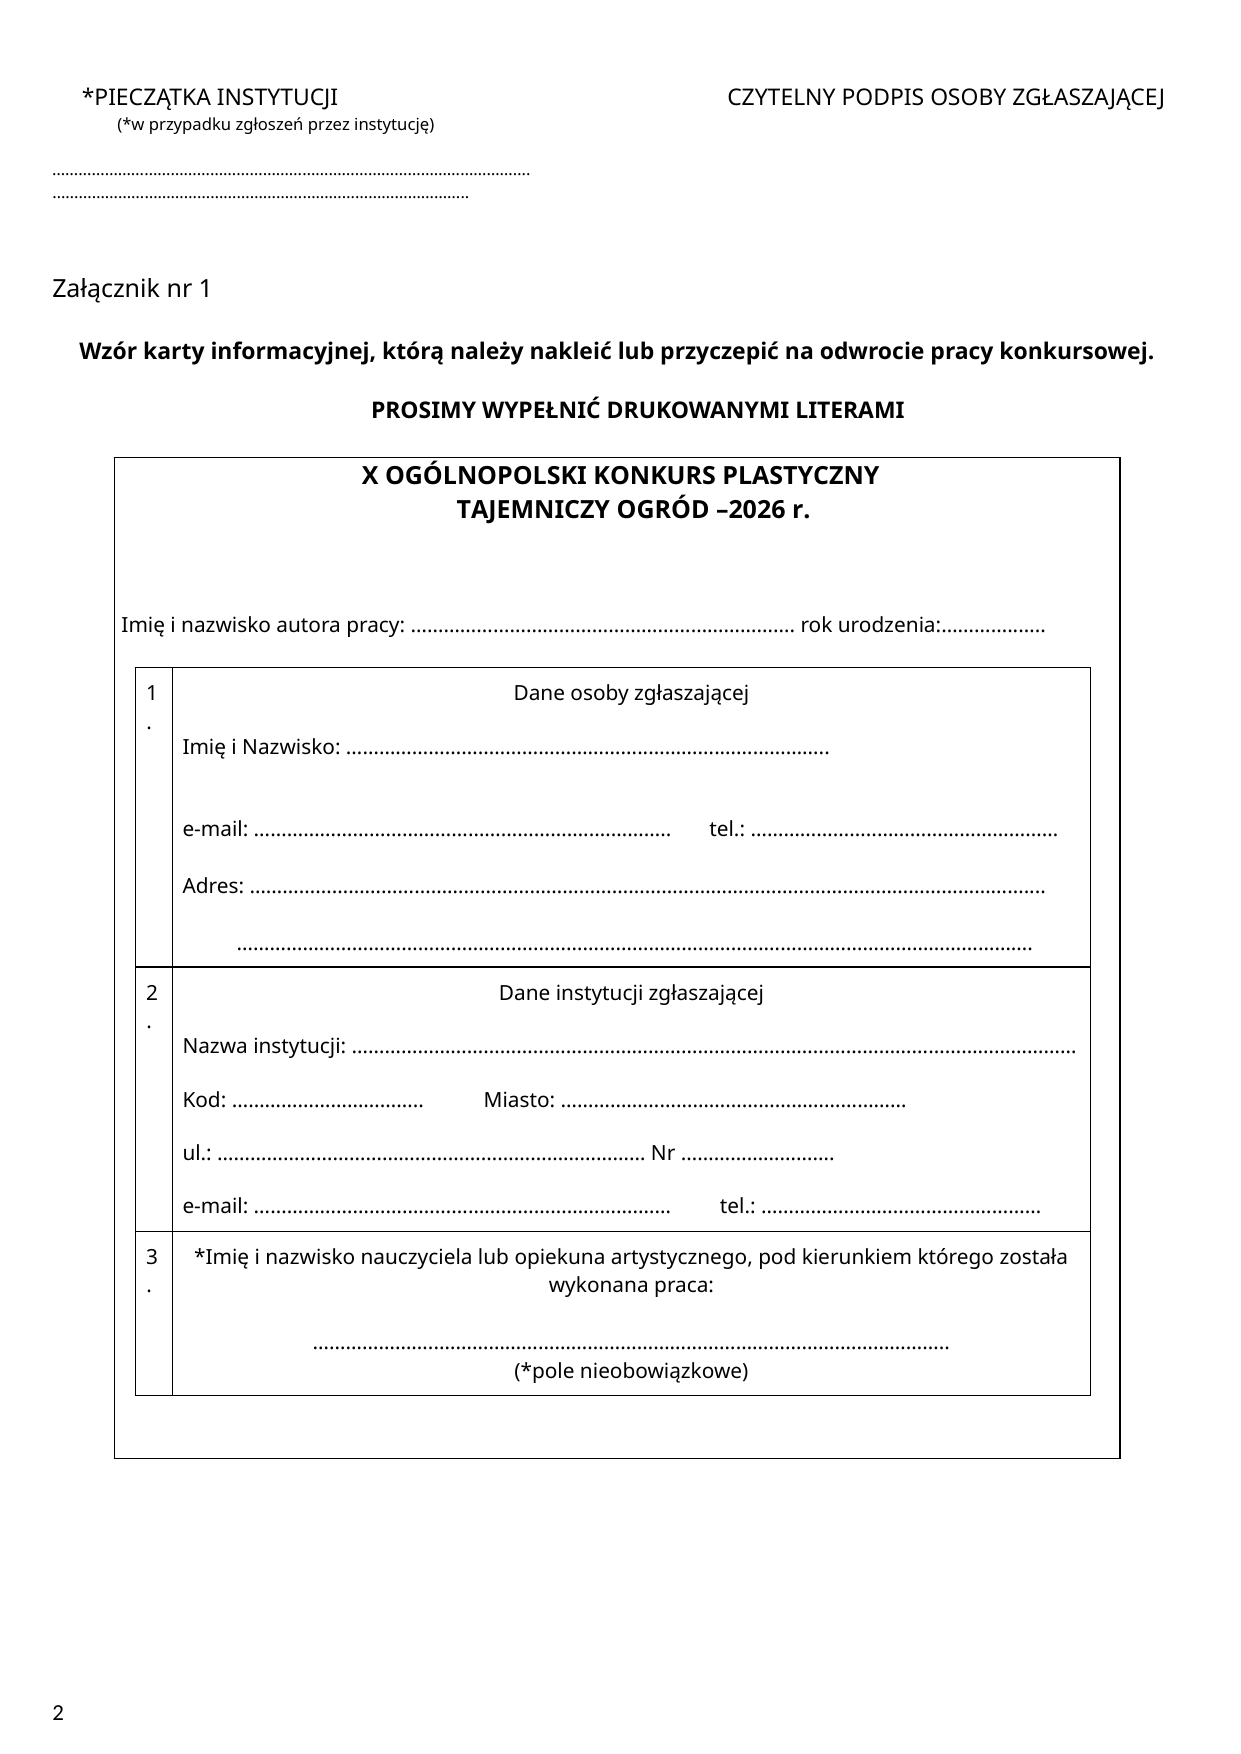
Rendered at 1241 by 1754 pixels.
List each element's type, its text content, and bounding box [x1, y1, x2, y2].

table_cell Dane instytucji zgłaszającej Nazwa instytucji: …………………………………………………………………………………………………………………… Kod: …………………………….. Miasto: ……………………………………………………… ul.: …………………………………………………………………… Nr ………………………. e-mail: …………………………………………………………….…… tel.: …………………………………………… [173, 968, 1090, 1231]
table_header 1. [136, 668, 172, 966]
text PROSIMY WYPEŁNIĆ DRUKOWANYMI LITERAMI [371, 394, 1182, 426]
text (*w przypadku zgłoszeń przez instytucję) [52, 112, 1182, 135]
table_cell *Imię i nazwisko nauczyciela lub opiekuna artystycznego, pod kierunkiem którego została wykonana praca: …………………..……………………………………………………………….……………….. (*pole nieobowiązkowe) [173, 1232, 1090, 1394]
table_header Dane osoby zgłaszającej Imię i Nazwisko: ……………………..………………………..………….……………….. e-mail: ……………………………………………………..………….. tel.: …………………..…………………………… Adres: …………………………………………………………………………………………………………………………….... ………………………………………………………………………………………………………………………………. [173, 668, 1090, 966]
text ………………………………………………………………………………………………. ………………………………………………………………………………….. [52, 157, 1182, 203]
table_cell 3. [136, 1232, 172, 1394]
table_header X OGÓLNOPOLSKI KONKURS PLASTYCZNY TAJEMNICZY OGRÓD –2026 r. Imię i nazwisko autora pracy: ……………………………………………………………. rok urodzenia:…………..….. [115, 458, 1119, 1458]
text Załącznik nr 1 [52, 271, 1182, 305]
text *PIECZĄTKA INSTYTUCJI CZYTELNY PODPIS OSOBY ZGŁASZAJĄCEJ [52, 81, 1182, 112]
text Wzór karty informacyjnej, którą należy nakleić lub przyczepić na odwrocie pracy konkursowej. [52, 335, 1182, 366]
table_cell 2. [136, 968, 172, 1231]
